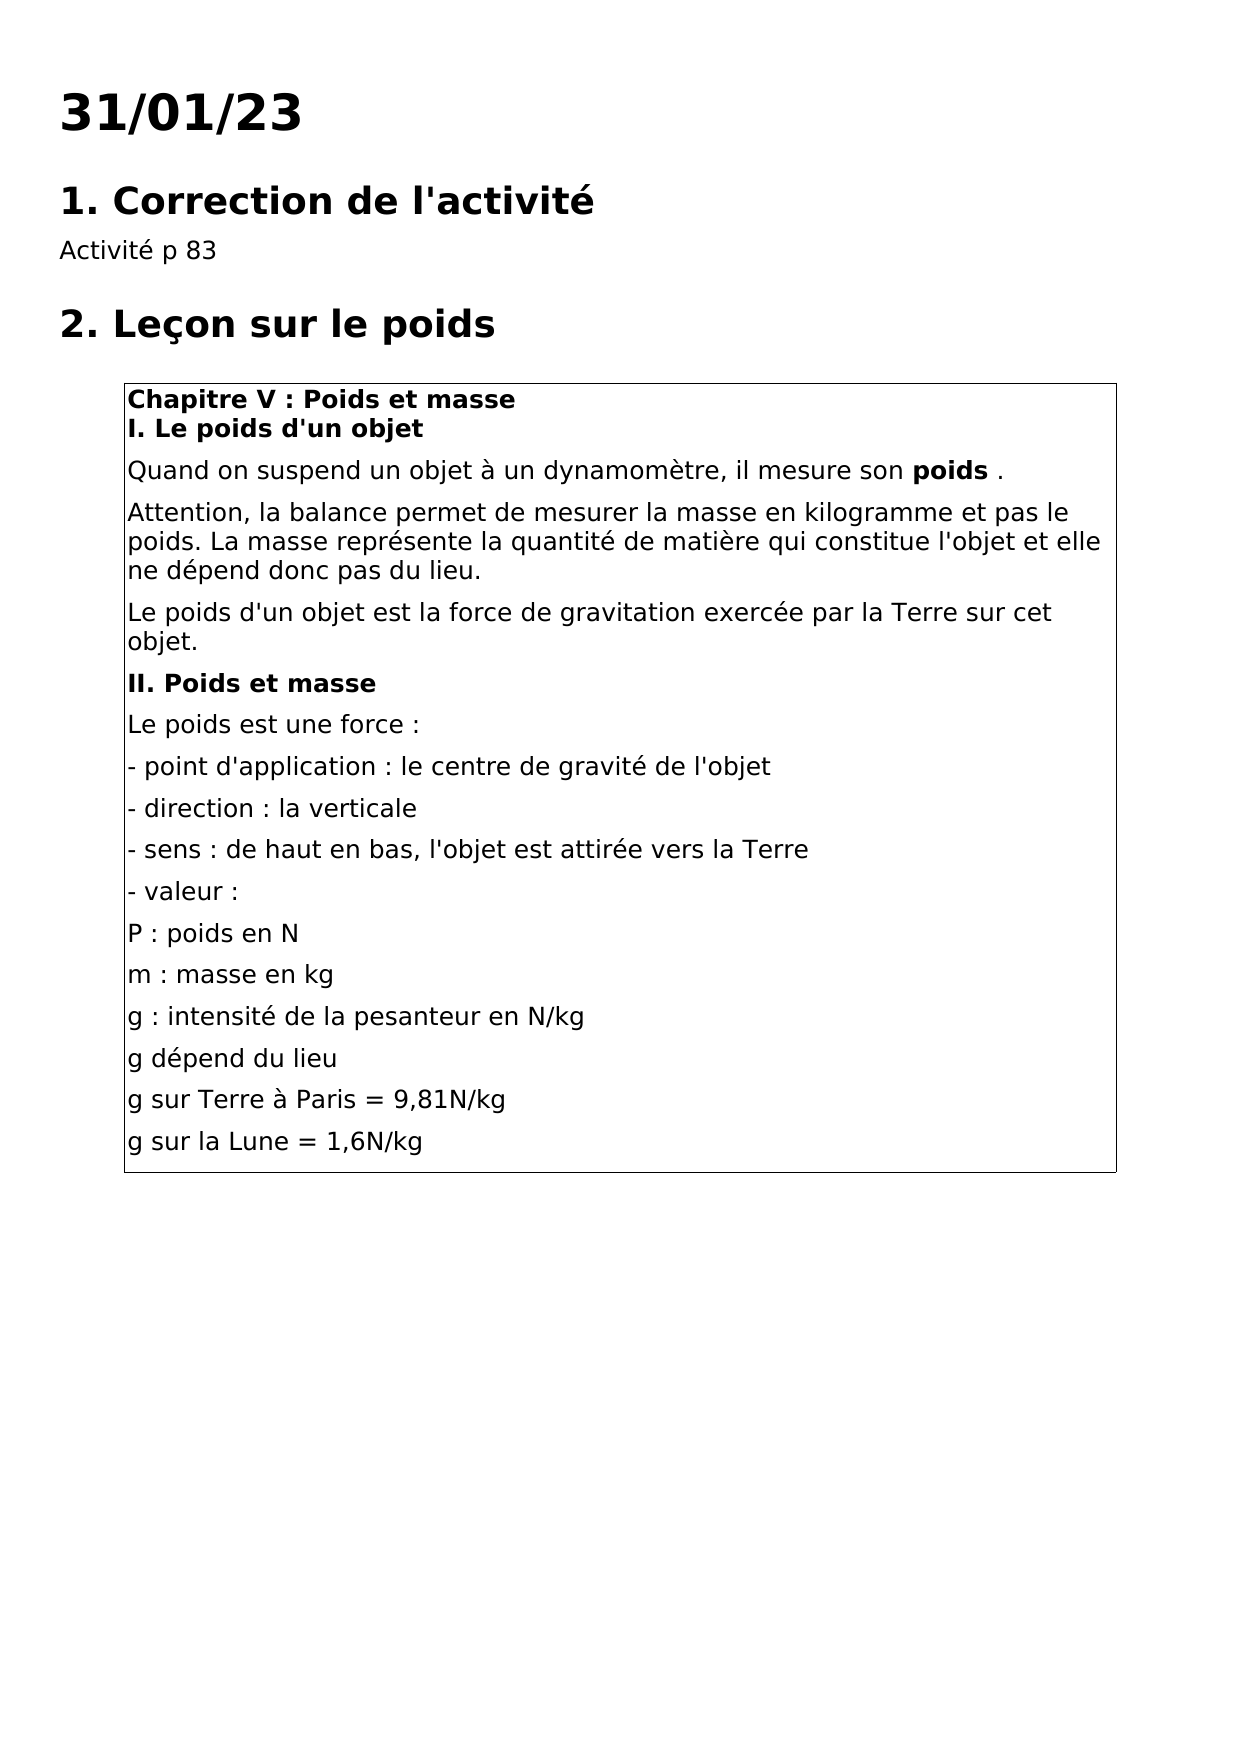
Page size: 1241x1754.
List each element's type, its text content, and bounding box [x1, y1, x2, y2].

table_header Chapitre V : Poids et masse I. Le poids d'un objet Quand on suspend un objet à un dynamomètre, il mesure son poids . Attention, la balance permet de mesurer la masse en kilogramme et pas le poids. La masse représente la quantité de matière qui constitue l'objet et elle ne dépend donc pas du lieu. Le poids d'un objet est la force de gravitation exercée par la Terre sur cet objet. II. Poids et masse Le poids est une force : - point d'application : le centre de gravité de l'objet - direction : la verticale - sens : de haut en bas, l'objet est attirée vers la Terre - valeur : P : poids en N m : masse en kg g : intensité de la pesanteur en N/kg g dépend du lieu g sur Terre à Paris = 9,81N/kg g sur la Lune = 1,6N/kg [125, 384, 1116, 1172]
subtitle 1. Correction de l'activité [59, 180, 1181, 223]
subtitle 2. Leçon sur le poids [59, 303, 1181, 346]
text Activité p 83 [59, 236, 1181, 265]
subtitle 31/01/23 [59, 84, 1181, 142]
